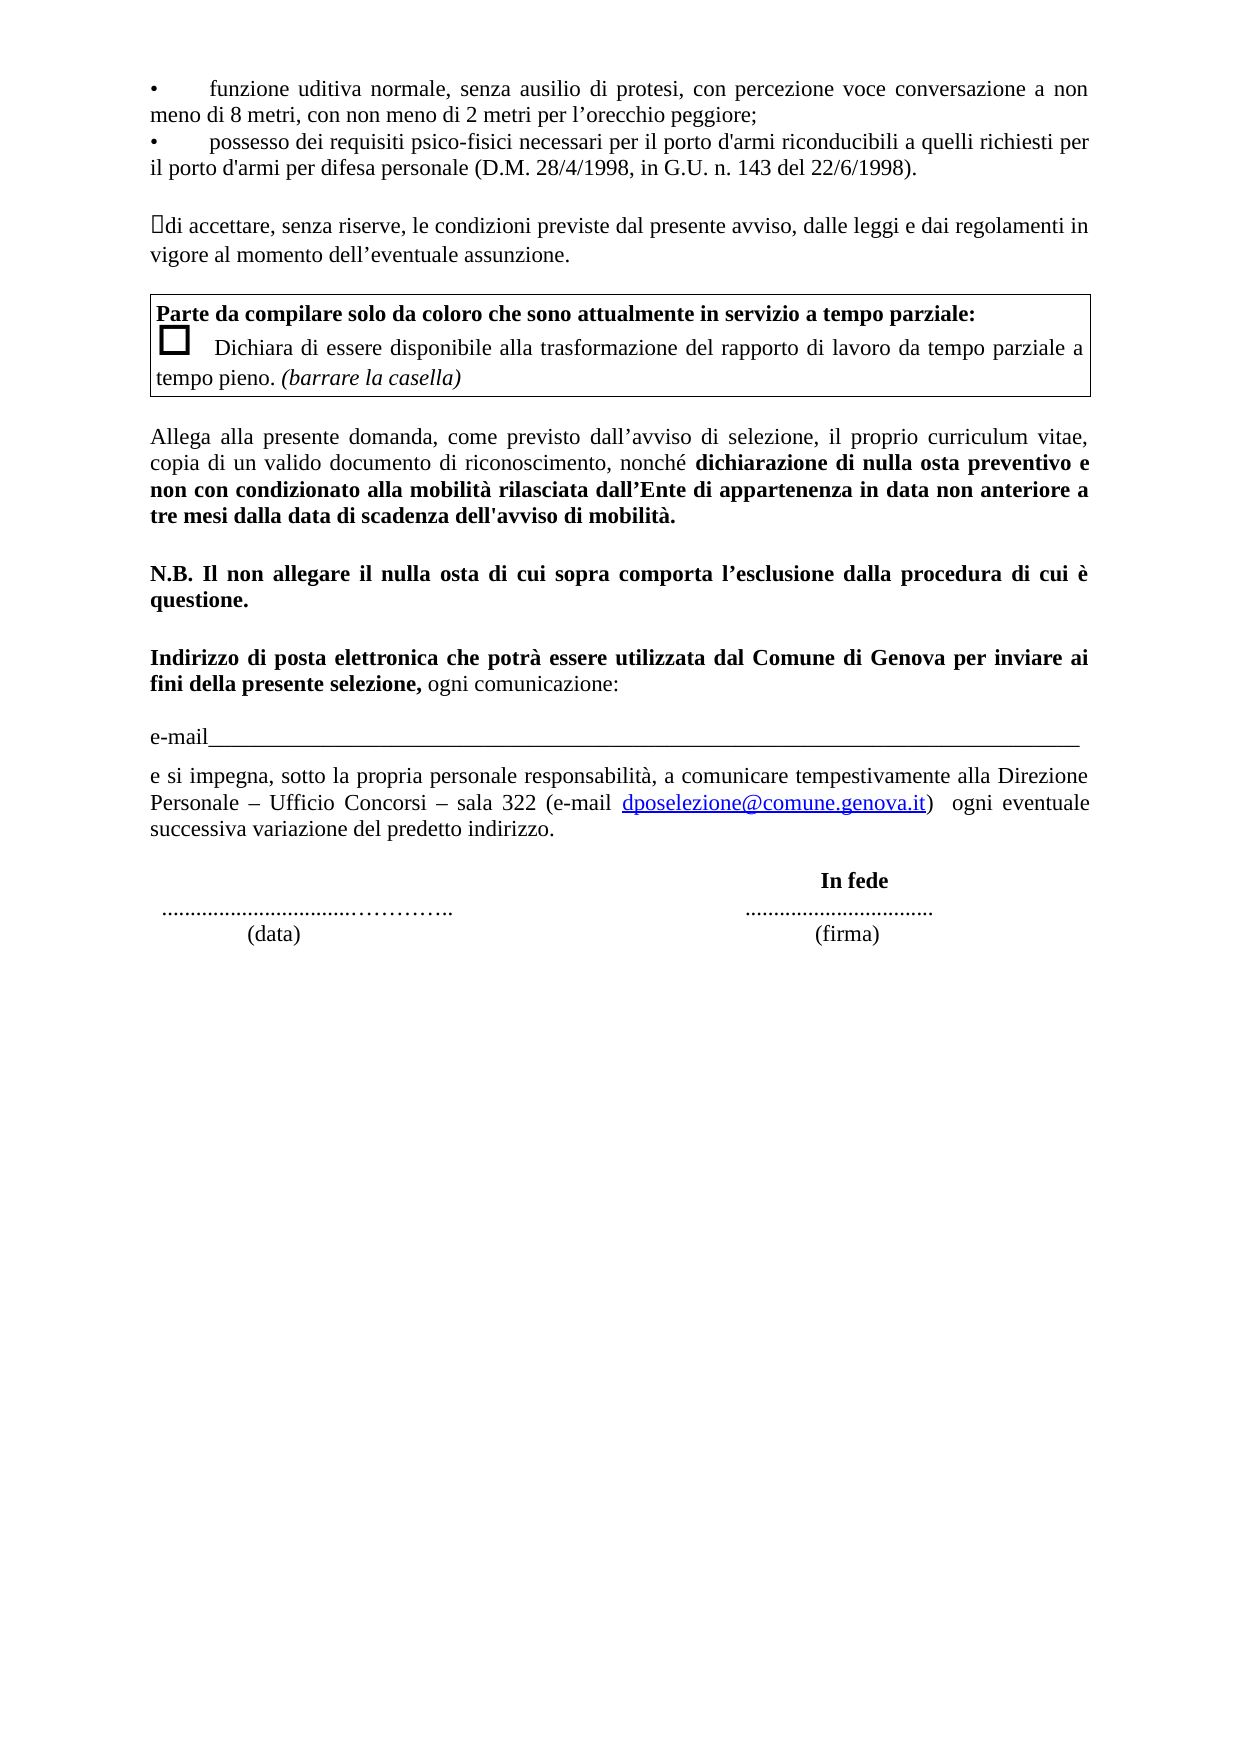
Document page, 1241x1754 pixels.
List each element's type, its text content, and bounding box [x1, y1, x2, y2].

text Indirizzo di posta elettronica che potrà essere utilizzata dal Comune di Genova per inviare ai fini della presente selezione, ogni comunicazione: [150, 644, 1090, 696]
text Allega alla presente domanda, come previsto dall’avviso di selezione, il proprio curriculum vitae, copia di un valido documento di riconoscimento, nonché dichiarazione di nulla osta preventivo e non con condizionato alla mobilità rilasciata dall’Ente di appartenenza in data non anteriore a tre mesi dalla data di scadenza dell'avviso di mobilità. [150, 423, 1090, 528]
text • funzione uditiva normale, senza ausilio di protesi, con percezione voce conversazione a non meno di 8 metri, con non meno di 2 metri per l’orecchio peggiore; [150, 75, 1090, 128]
text e-mail____________________________________________________________________________ [150, 723, 1090, 749]
text e si impegna, sotto la propria personale responsabilità, a comunicare tempestivamente alla Direzione Personale – Ufficio Concorsi – sala 322 (e-mail dposelezione@comune.genova.it) ogni eventuale successiva variazione del predetto indirizzo. [150, 762, 1090, 841]
text (data) (firma) [150, 920, 1090, 947]
text di accettare, senza riserve, le condizioni previste dal presente avviso, dalle leggi e dai regolamenti in vigore al momento dell’eventuale assunzione. [150, 207, 1090, 267]
text N.B. Il non allegare il nulla osta di cui sopra comporta l’esclusione dalla procedura di cui è questione. [150, 560, 1090, 612]
text • possesso dei requisiti psico-fisici necessari per il porto d'armi riconducibili a quelli richiesti per il porto d'armi per difesa personale (D.M. 28/4/1998, in G.U. n. 143 del 22/6/1998). [150, 128, 1090, 180]
table_header Parte da compilare solo da coloro che sono attualmente in servizio a tempo parziale: Dichiara di essere disponibile alla trasformazione del rapporto di lavoro da tempo parziale a tempo pieno. (barrare la casella) [151, 295, 1090, 396]
text In fede [150, 868, 1090, 894]
text .................................………….. ................................. [150, 894, 1090, 920]
